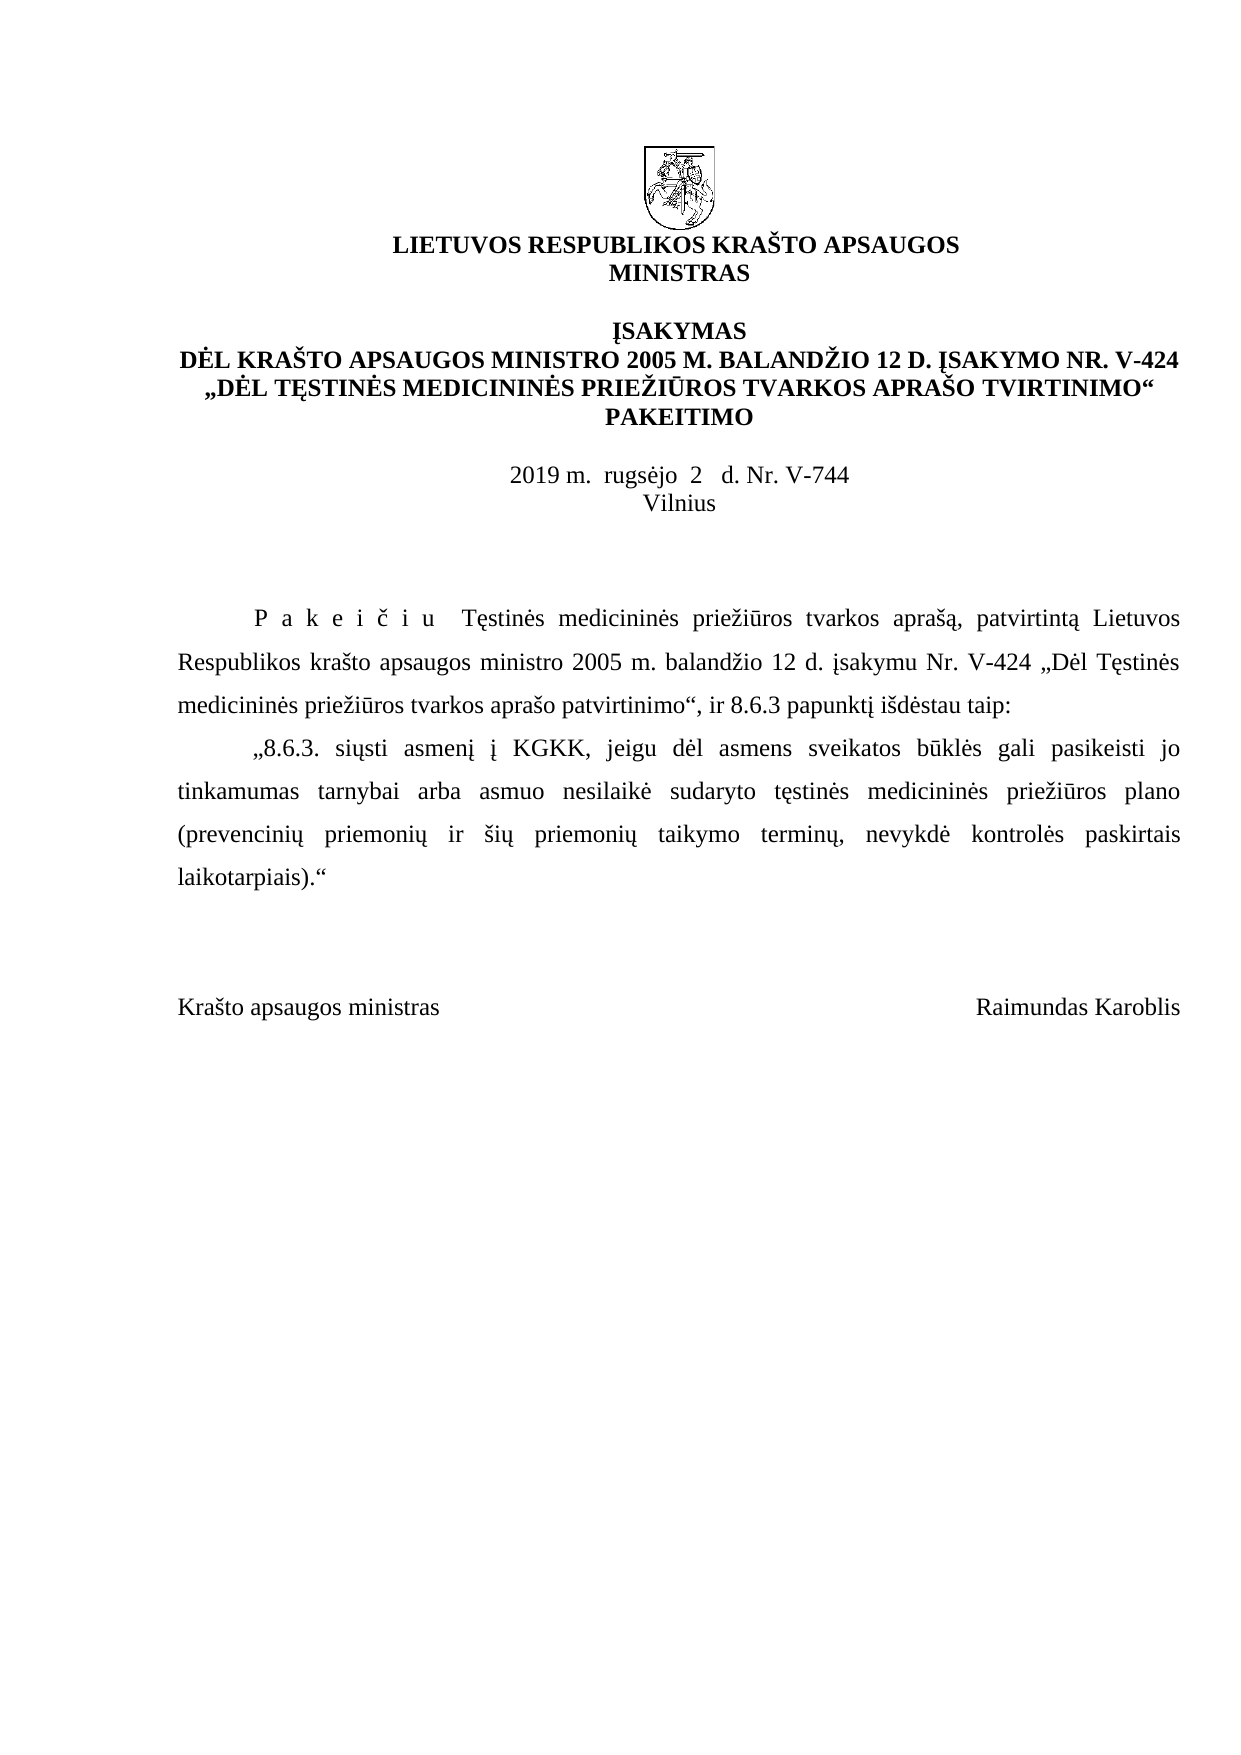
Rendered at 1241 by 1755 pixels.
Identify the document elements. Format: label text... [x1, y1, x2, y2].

text Vilnius [177, 488, 1181, 517]
text P a k e i č i u Tęstinės medicininės priežiūros tvarkos aprašą, patvirtintą Lietuvos Respublikos krašto apsaugos ministro 2005 m. balandžio 12 d. įsakymu Nr. V-424 „Dėl Tęstinės medicininės priežiūros tvarkos aprašo patvirtinimo“, ir 8.6.3 papunktį išdėstau taip: [177, 603, 1181, 718]
text „8.6.3. siųsti asmenį į KGKK, jeigu dėl asmens sveikatos būklės gali pasikeisti jo tinkamumas tarnybai arba asmuo nesilaikė sudaryto tęstinės medicininės priežiūros plano (prevencinių priemonių ir šių priemonių taikymo terminų, nevykdė kontrolės paskirtais laikotarpiais).“ [177, 733, 1181, 891]
text DĖL KRAŠTO APSAUGOS MINISTRO 2005 M. BALANDŽIO 12 D. ĮSAKYMO NR. V-424 „DĖL TĘSTINĖS MEDICININĖS PRIEŽIŪROS TVARKOS APRAŠO TVIRTINIMO“ PAKEITIMO [177, 345, 1181, 431]
text Krašto apsaugos ministras Raimundas Karoblis [177, 992, 1181, 1020]
text lietuvos respublikos krašto apsaugos ministras [177, 230, 1181, 287]
text ĮSAKYMAS [177, 316, 1181, 345]
text 2019 m. rugsėjo 2 d. Nr. V-744 [177, 460, 1181, 488]
